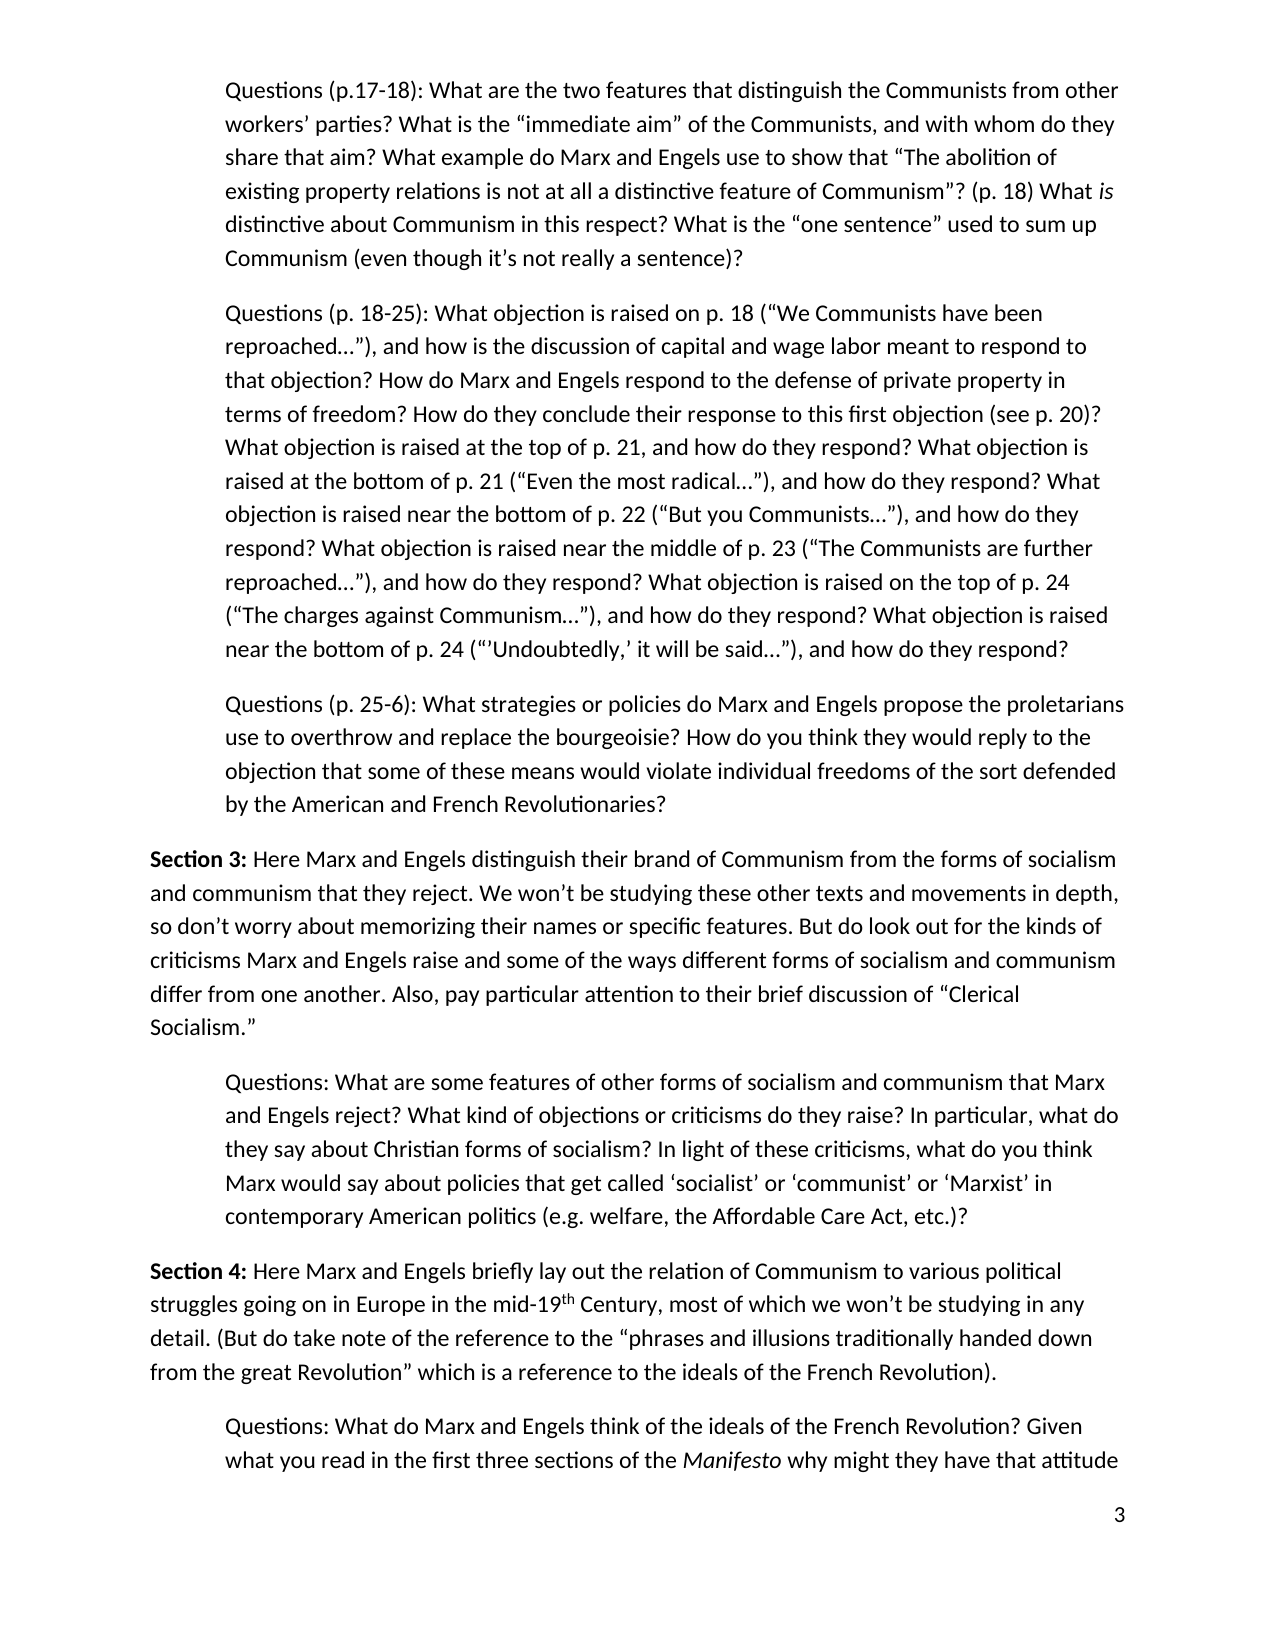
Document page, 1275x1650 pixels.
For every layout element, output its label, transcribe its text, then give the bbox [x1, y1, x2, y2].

text Questions: What do Marx and Engels think of the ideals of the French Revolution? Given what you read in the first three sections of the Manifesto why might they have that attitude [225, 1411, 1125, 1474]
text Section 3: Here Marx and Engels distinguish their brand of Communism from the forms of socialism and communism that they reject. We won’t be studying these other texts and movements in depth, so don’t worry about memorizing their names or specific features. But do look out for the kinds of criticisms Marx and Engels raise and some of the ways different forms of socialism and communism differ from one another. Also, pay particular attention to their brief discussion of “Clerical Socialism.” [150, 844, 1125, 1042]
text Section 4: Here Marx and Engels briefly lay out the relation of Communism to various political struggles going on in Europe in the mid-19th Century, most of which we won’t be studying in any detail. (But do take note of the reference to the “phrases and illusions traditionally handed down from the great Revolution” which is a reference to the ideals of the French Revolution). [150, 1256, 1125, 1386]
text Questions: What are some features of other forms of socialism and communism that Marx and Engels reject? What kind of objections or criticisms do they raise? In particular, what do they say about Christian forms of socialism? In light of these criticisms, what do you think Marx would say about policies that get called ‘socialist’ or ‘communist’ or ‘Marxist’ in contemporary American politics (e.g. welfare, the Affordable Care Act, etc.)? [225, 1067, 1125, 1231]
text Questions (p.17-18): What are the two features that distinguish the Communists from other workers’ parties? What is the “immediate aim” of the Communists, and with whom do they share that aim? What example do Marx and Engels use to show that “The abolition of existing property relations is not at all a distinctive feature of Communism”? (p. 18) What is distinctive about Communism in this respect? What is the “one sentence” used to sum up Communism (even though it’s not really a sentence)? [225, 75, 1125, 272]
text Questions (p. 18-25): What objection is raised on p. 18 (“We Communists have been reproached…”), and how is the discussion of capital and wage labor meant to respond to that objection? How do Marx and Engels respond to the defense of private property in terms of freedom? How do they conclude their response to this first objection (see p. 20)? What objection is raised at the top of p. 21, and how do they respond? What objection is raised at the bottom of p. 21 (“Even the most radical…”), and how do they respond? What objection is raised near the bottom of p. 22 (“But you Communists…”), and how do they respond? What objection is raised near the middle of p. 23 (“The Communists are further reproached…”), and how do they respond? What objection is raised on the top of p. 24 (“The charges against Communism…”), and how do they respond? What objection is raised near the bottom of p. 24 (“’Undoubtedly,’ it will be said…”), and how do they respond? [225, 298, 1125, 663]
text Questions (p. 25-6): What strategies or policies do Marx and Engels propose the proletarians use to overthrow and replace the bourgeoisie? How do you think they would reply to the objection that some of these means would violate individual freedoms of the sort defended by the American and French Revolutionaries? [225, 689, 1125, 819]
